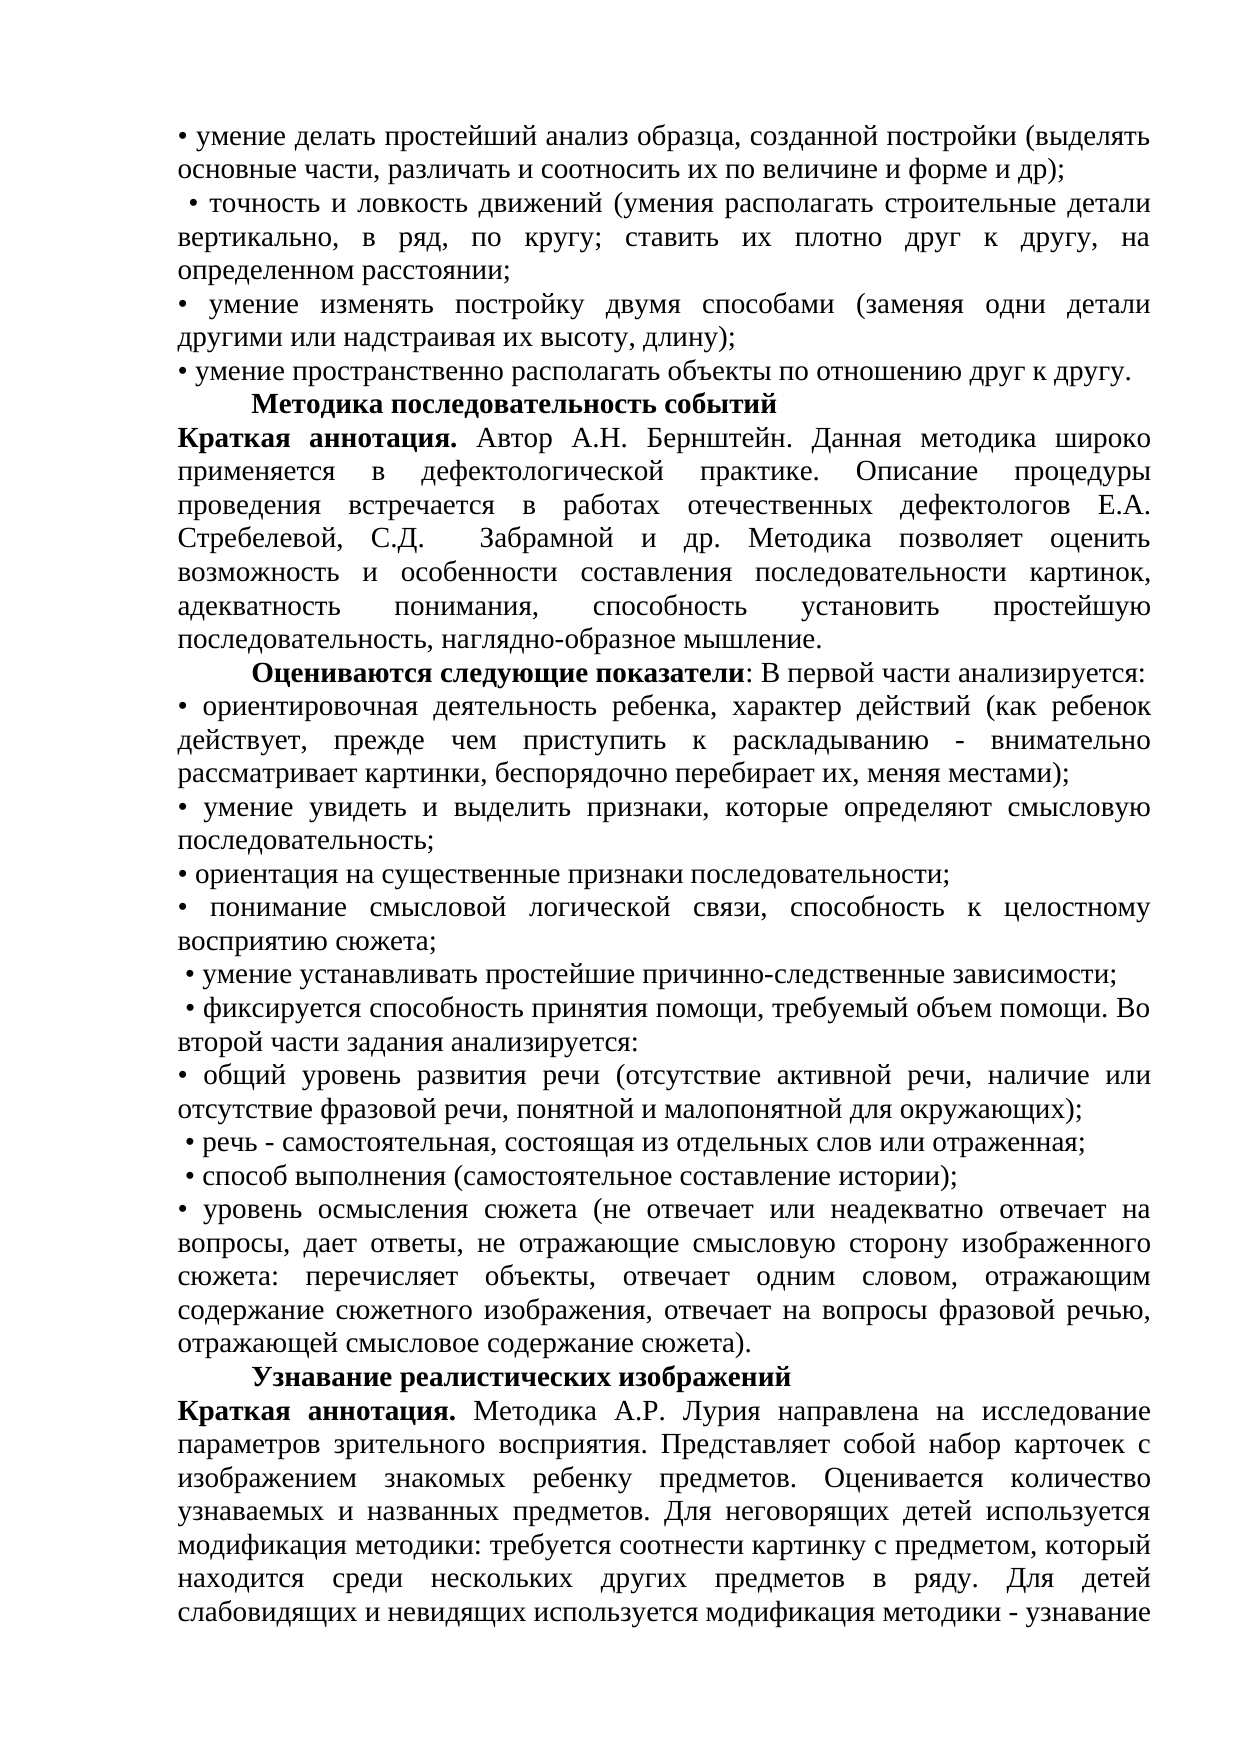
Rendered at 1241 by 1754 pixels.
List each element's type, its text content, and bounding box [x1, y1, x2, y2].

text Оцениваются следующие показатели: В первой части анализируется: [177, 655, 1152, 688]
text • фиксируется способность принятия помощи, требуемый объем помощи. Во второй части задания анализируется: [177, 990, 1152, 1057]
text Узнавание реалистических изображений [177, 1359, 1152, 1393]
text • уровень осмысления сюжета (не отвечает или неадекватно отвечает на вопросы, дает ответы, не отражающие смысловую сторону изображенного сюжета: перечисляет объекты, отвечает одним словом, отражающим содержание сюжетного изображения, отвечает на вопросы фразовой речью, отражающей смысловое содержание сюжета). [177, 1191, 1152, 1359]
text Краткая аннотация. Методика А.Р. Лурия направлена на исследование параметров зрительного восприятия. Представляет собой набор карточек с изображением знакомых ребенку предметов. Оценивается количество узнаваемых и названных предметов. Для неговорящих детей используется модификация методики: требуется соотнести картинку с предметом, который находится среди нескольких других предметов в ряду. Для детей слабовидящих и невидящих используется модификация методики - узнавание [177, 1393, 1152, 1627]
text • умение делать простейший анализ образца, созданной постройки (выделять основные части, различать и соотносить их по величине и форме и др); [177, 118, 1152, 185]
text • умение пространственно располагать объекты по отношению друг к другу. [177, 353, 1152, 386]
text Методика последовательность событий [177, 386, 1152, 420]
text • умение изменять постройку двумя способами (заменяя одни детали другими или надстраивая их высоту, длину); [177, 286, 1152, 353]
text • способ выполнения (самостоятельное составление истории); [177, 1158, 1152, 1191]
text • понимание смысловой логической связи, способность к целостному восприятию сюжета; [177, 889, 1152, 957]
text • умение устанавливать простейшие причинно-следственные зависимости; [177, 957, 1152, 990]
text • ориентировочная деятельность ребенка, характер действий (как ребенок действует, прежде чем приступить к раскладыванию - внимательно рассматривает картинки, беспорядочно перебирает их, меняя местами); [177, 688, 1152, 789]
text • умение увидеть и выделить признаки, которые определяют смысловую последовательность; [177, 789, 1152, 856]
text • общий уровень развития речи (отсутствие активной речи, наличие или отсутствие фразовой речи, понятной и малопонятной для окружающих); [177, 1057, 1152, 1124]
text Краткая аннотация. Автор А.Н. Бернштейн. Данная методика широко применяется в дефектологической практике. Описание процедуры проведения встречается в работах отечественных дефектологов Е.А. Стребелевой, С.Д. Забрамной и др. Методика позволяет оценить возможность и особенности составления последовательности картинок, адекватность понимания, способность установить простейшую последовательность, наглядно-образное мышление. [177, 420, 1152, 655]
text • ориентация на существенные признаки последовательности; [177, 856, 1152, 889]
text • точность и ловкость движений (умения располагать строительные детали вертикально, в ряд, по кругу; ставить их плотно друг к другу, на определенном расстоянии; [177, 185, 1152, 286]
text • речь - самостоятельная, состоящая из отдельных слов или отраженная; [177, 1124, 1152, 1158]
